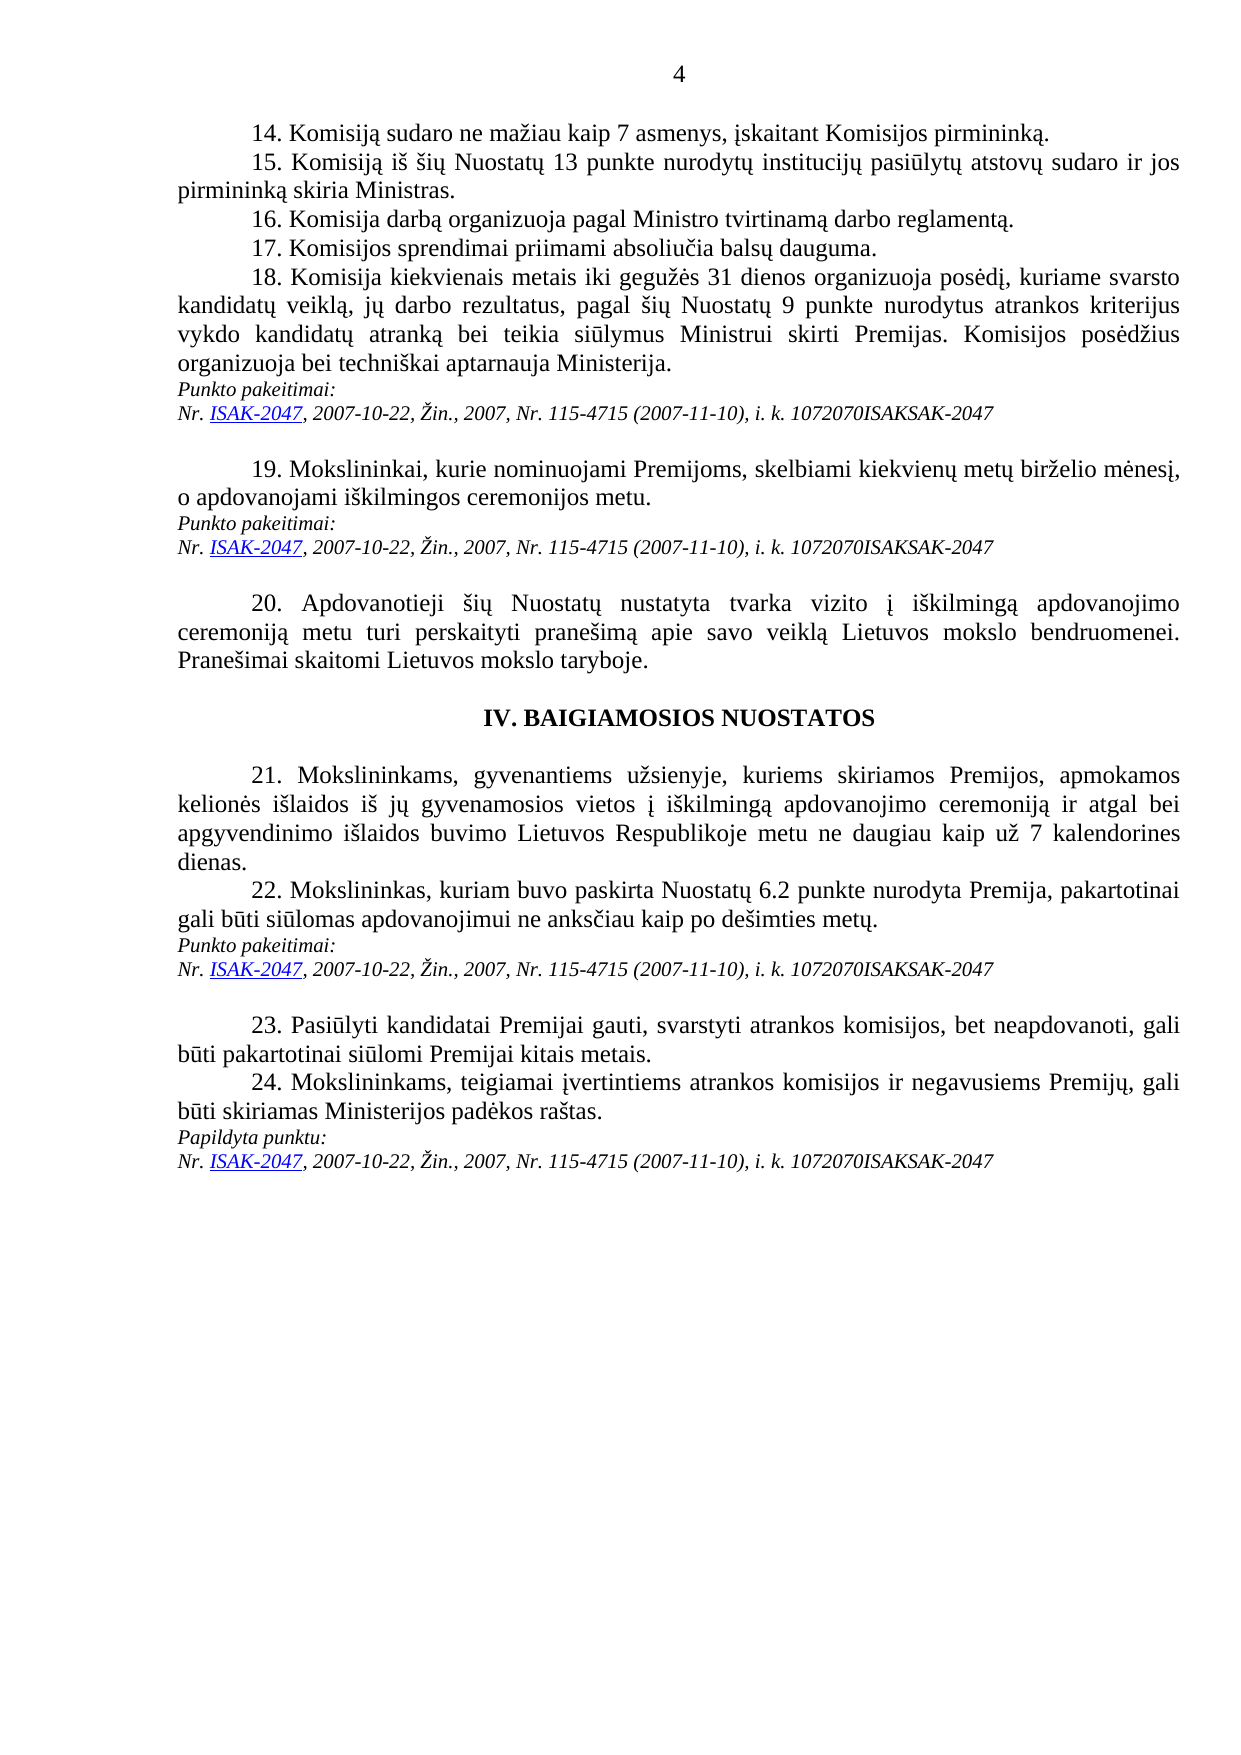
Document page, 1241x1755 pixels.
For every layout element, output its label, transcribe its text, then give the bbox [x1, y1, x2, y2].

text 15. Komisiją iš šių Nuostatų 13 punkte nurodytų institucijų pasiūlytų atstovų sudaro ir jos pirmininką skiria Ministras. [177, 147, 1181, 204]
text 18. Komisija kiekvienais metais iki gegužės 31 dienos organizuoja posėdį, kuriame svarsto kandidatų veiklą, jų darbo rezultatus, pagal šių Nuostatų 9 punkte nurodytus atrankos kriterijus vykdo kandidatų atranką bei teikia siūlymus Ministrui skirti Premijas. Komisijos posėdžius organizuoja bei techniškai aptarnauja Ministerija. [177, 262, 1181, 377]
text 14. Komisiją sudaro ne mažiau kaip 7 asmenys, įskaitant Komisijos pirmininką. [177, 118, 1181, 147]
text Papildyta punktu: [177, 1125, 1181, 1149]
text 16. Komisija darbą organizuoja pagal Ministro tvirtinamą darbo reglamentą. [177, 204, 1181, 233]
text 23. Pasiūlyti kandidatai Premijai gauti, svarstyti atrankos komisijos, bet neapdovanoti, gali būti pakartotinai siūlomi Premijai kitais metais. [177, 1010, 1181, 1067]
text Punkto pakeitimai: [177, 511, 1181, 535]
text Nr. ISAK-2047, 2007-10-22, Žin., 2007, Nr. 115-4715 (2007-11-10), i. k. 1072070ISAKSAK-2047 [177, 401, 1181, 425]
text Nr. ISAK-2047, 2007-10-22, Žin., 2007, Nr. 115-4715 (2007-11-10), i. k. 1072070ISAKSAK-2047 [177, 535, 1181, 559]
text 19. Mokslininkai, kurie nominuojami Premijoms, skelbiami kiekvienų metų birželio mėnesį, o apdovanojami iškilmingos ceremonijos metu. [177, 454, 1181, 511]
text Punkto pakeitimai: [177, 377, 1181, 401]
text IV. BAIGIAMOSIOS NUOSTATOS [177, 703, 1181, 732]
text 21. Mokslininkams, gyvenantiems užsienyje, kuriems skiriamos Premijos, apmokamos kelionės išlaidos iš jų gyvenamosios vietos į iškilmingą apdovanojimo ceremoniją ir atgal bei apgyvendinimo išlaidos buvimo Lietuvos Respublikoje metu ne daugiau kaip už 7 kalendorines dienas. [177, 761, 1181, 876]
text 17. Komisijos sprendimai priimami absoliučia balsų dauguma. [177, 233, 1181, 262]
text Nr. ISAK-2047, 2007-10-22, Žin., 2007, Nr. 115-4715 (2007-11-10), i. k. 1072070ISAKSAK-2047 [177, 1149, 1181, 1173]
text 20. Apdovanotieji šių Nuostatų nustatyta tvarka vizito į iškilmingą apdovanojimo ceremoniją metu turi perskaityti pranešimą apie savo veiklą Lietuvos mokslo bendruomenei. Pranešimai skaitomi Lietuvos mokslo taryboje. [177, 588, 1181, 674]
text 22. Mokslininkas, kuriam buvo paskirta Nuostatų 6.2 punkte nurodyta Premija, pakartotinai gali būti siūlomas apdovanojimui ne anksčiau kaip po dešimties metų. [177, 876, 1181, 933]
text Nr. ISAK-2047, 2007-10-22, Žin., 2007, Nr. 115-4715 (2007-11-10), i. k. 1072070ISAKSAK-2047 [177, 957, 1181, 981]
text 24. Mokslininkams, teigiamai įvertintiems atrankos komisijos ir negavusiems Premijų, gali būti skiriamas Ministerijos padėkos raštas. [177, 1067, 1181, 1125]
text Punkto pakeitimai: [177, 933, 1181, 957]
